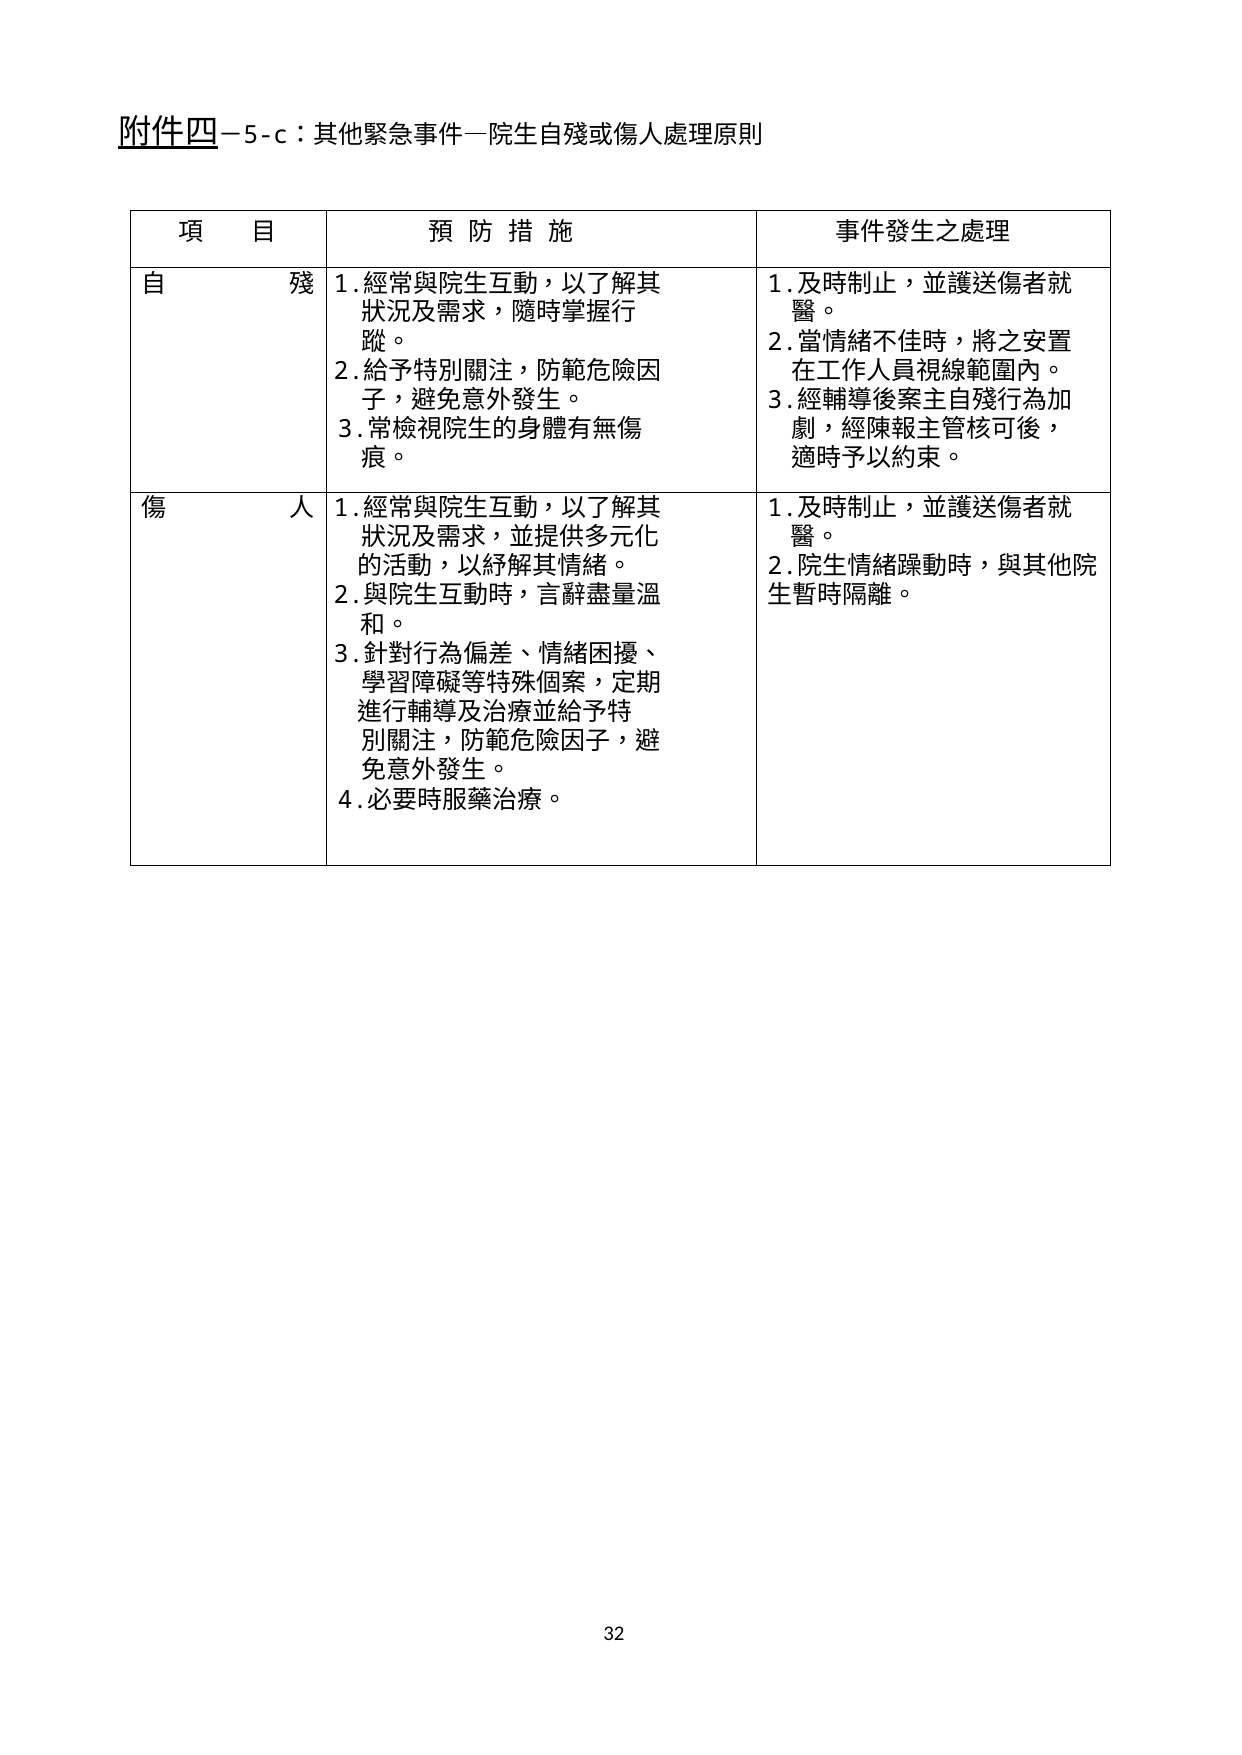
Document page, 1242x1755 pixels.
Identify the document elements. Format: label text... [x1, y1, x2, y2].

table_cell 1.經常與院生互動，以了解其 狀況及需求，並提供多元化 的活動，以紓解其情緒。 2.與院生互動時，言辭盡量溫 和。 3.針對行為偏差、情緒困擾、 學習障礙等特殊個案，定期 進行輔導及治療並給予特 別關注，防範危險因子，避 免意外發生。 4.必要時服藥治療。 [327, 493, 756, 865]
table_cell 1.經常與院生互動，以了解其 狀況及需求，隨時掌握行 蹤。 2.給予特別關注，防範危險因 子，避免意外發生。 3.常檢視院生的身體有無傷 痕。 [327, 268, 756, 492]
table_cell 傷 人 [131, 493, 326, 865]
table_header 項 目 [131, 211, 326, 267]
table_cell 1.及時制止，並護送傷者就 醫。 2.當情緒不佳時，將之安置 在工作人員視線範圍內。 3.經輔導後案主自殘行為加 劇，經陳報主管核可後， 適時予以約束。 [757, 268, 1110, 492]
table_cell 1.及時制止，並護送傷者就 醫。 2.院生情緒躁動時，與其他院生暫時隔離。 [757, 493, 1110, 865]
table_header 預 防 措 施 [327, 211, 756, 267]
table_header 事件發生之處理 [757, 211, 1110, 267]
table_cell 自 殘 [131, 268, 326, 492]
